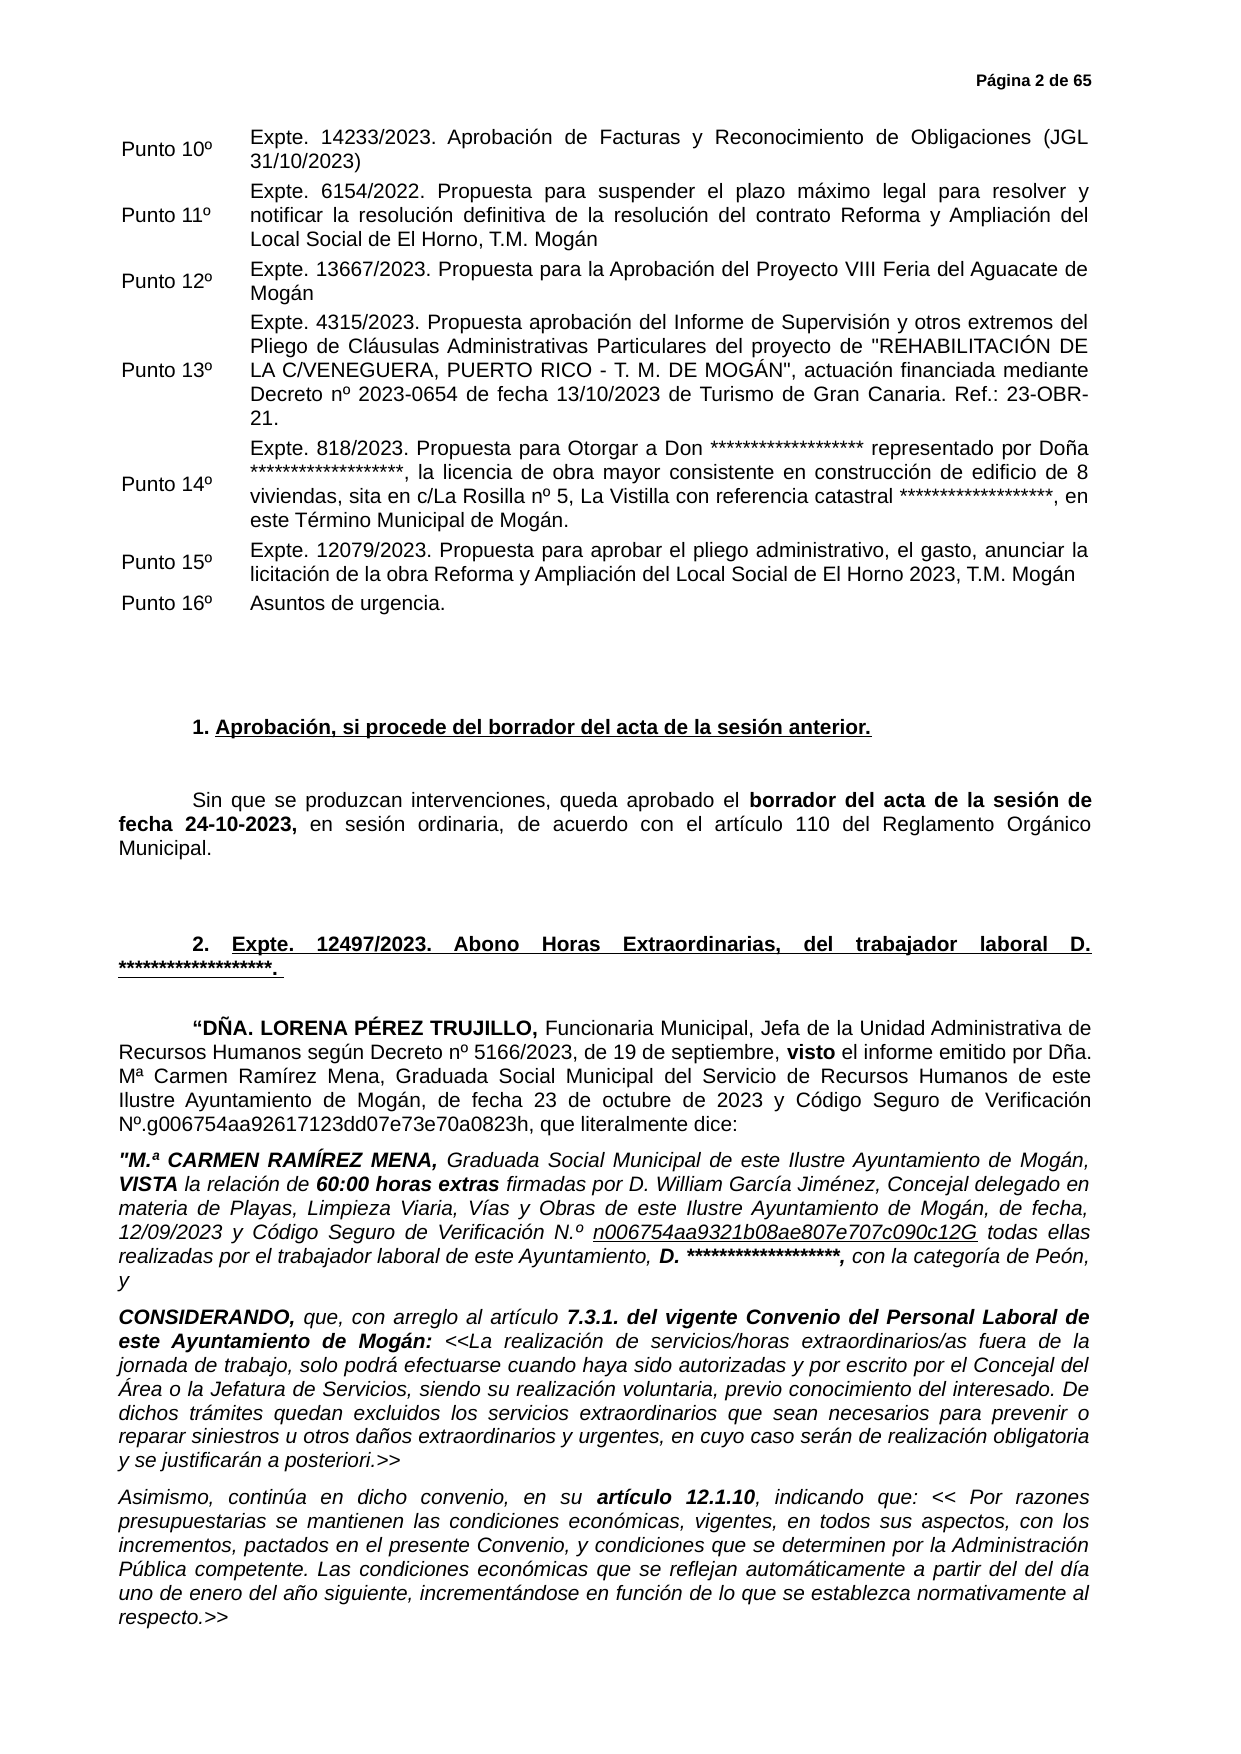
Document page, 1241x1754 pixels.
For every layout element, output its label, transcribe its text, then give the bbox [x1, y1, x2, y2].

table_cell Expte. 6154/2022. Propuesta para suspender el plazo máximo legal para resolver y notificar la resolución definitiva de la resolución del contrato Reforma y Ampliación del Local Social de El Horno, T.M. Mogán [247, 176, 1092, 253]
table_cell Expte. 818/2023. Propuesta para Otorgar a Don ******************* representado por Doña *******************, la licencia de obra mayor consistente en construcción de edificio de 8 viviendas, sita en c/La Rosilla nº 5, La Vistilla con referencia catastral *******************, en este Término Municipal de Mogán. [247, 433, 1092, 534]
text "M.ª CARMEN RAMÍREZ MENA, Graduada Social Municipal de este Ilustre Ayuntamiento de Mogán, VISTA la relación de 60:00 horas extras firmadas por D. William García Jiménez, Concejal delegado en materia de Playas, Limpieza Viaria, Vías y Obras de este Ilustre Ayuntamiento de Mogán, de fecha, 12/09/2023 y Código Seguro de Verificación N.º n006754aa9321b08ae807e707c090c12G todas ellas realizadas por el trabajador laboral de este Ayuntamiento, D. *******************, con la categoría de Peón, y [118, 1148, 1092, 1292]
text 1. Aprobación, si procede del borrador del acta de la sesión anterior. [118, 715, 1092, 739]
text Sin que se produzcan intervenciones, queda aprobado el borrador del acta de la sesión de fecha 24-10-2023, en sesión ordinaria, de acuerdo con el artículo 110 del Reglamento Orgánico Municipal. [118, 788, 1092, 860]
table_cell Expte. 4315/2023. Propuesta aprobación del Informe de Supervisión y otros extremos del Pliego de Cláusulas Administrativas Particulares del proyecto de "REHABILITACIÓN DE LA C/VENEGUERA, PUERTO RICO - T. M. DE MOGÁN", actuación financiada mediante Decreto nº 2023-0654 de fecha 13/10/2023 de Turismo de Gran Canaria. Ref.: 23-OBR-21. [247, 307, 1092, 433]
table_cell Expte. 13667/2023. Propuesta para la Aprobación del Proyecto VIII Feria del Aguacate de Mogán [247, 254, 1092, 307]
text 2. Expte. 12497/2023. Abono Horas Extraordinarias, del trabajador laboral D. *******************. [118, 932, 1092, 979]
table_cell Expte. 14233/2023. Aprobación de Facturas y Reconocimiento de Obligaciones (JGL 31/10/2023) [247, 122, 1092, 176]
table_cell Punto 11º [118, 176, 247, 253]
text Asimismo, continúa en dicho convenio, en su artículo 12.1.10, indicando que: << Por razones presupuestarias se mantienen las condiciones económicas, vigentes, en todos sus aspectos, con los incrementos, pactados en el presente Convenio, y condiciones que se determinen por la Administración Pública competente. Las condiciones económicas que se reflejan automáticamente a partir del del día uno de enero del año siguiente, incrementándose en función de lo que se establezca normativamente al respecto.>> [118, 1485, 1092, 1628]
table_cell Punto 12º [118, 254, 247, 307]
table_cell Punto 14º [118, 433, 247, 534]
table_cell Asuntos de urgencia. [247, 588, 1092, 618]
text CONSIDERANDO, que, con arreglo al artículo 7.3.1. del vigente Convenio del Personal Laboral de este Ayuntamiento de Mogán: <<La realización de servicios/horas extraordinarios/as fuera de la jornada de trabajo, solo podrá efectuarse cuando haya sido autorizadas y por escrito por el Concejal del Área o la Jefatura de Servicios, siendo su realización voluntaria, previo conocimiento del interesado. De dichos trámites quedan excluidos los servicios extraordinarios que sean necesarios para prevenir o reparar siniestros u otros daños extraordinarios y urgentes, en cuyo caso serán de realización obligatoria y se justificarán a posteriori.>> [118, 1304, 1092, 1472]
table_cell Expte. 12079/2023. Propuesta para aprobar el pliego administrativo, el gasto, anunciar la licitación de la obra Reforma y Ampliación del Local Social de El Horno 2023, T.M. Mogán [247, 535, 1092, 588]
table_cell Punto 13º [118, 307, 247, 433]
table_cell Punto 10º [118, 122, 247, 176]
text “DÑA. LORENA PÉREZ TRUJILLO, Funcionaria Municipal, Jefa de la Unidad Administrativa de Recursos Humanos según Decreto nº 5166/2023, de 19 de septiembre, visto el informe emitido por Dña. Mª Carmen Ramírez Mena, Graduada Social Municipal del Servicio de Recursos Humanos de este Ilustre Ayuntamiento de Mogán, de fecha 23 de octubre de 2023 y Código Seguro de Verificación Nº.g006754aa92617123dd07e73e70a0823h, que literalmente dice: [118, 1016, 1092, 1136]
table_cell Punto 15º [118, 535, 247, 588]
table_cell Punto 16º [118, 588, 247, 618]
